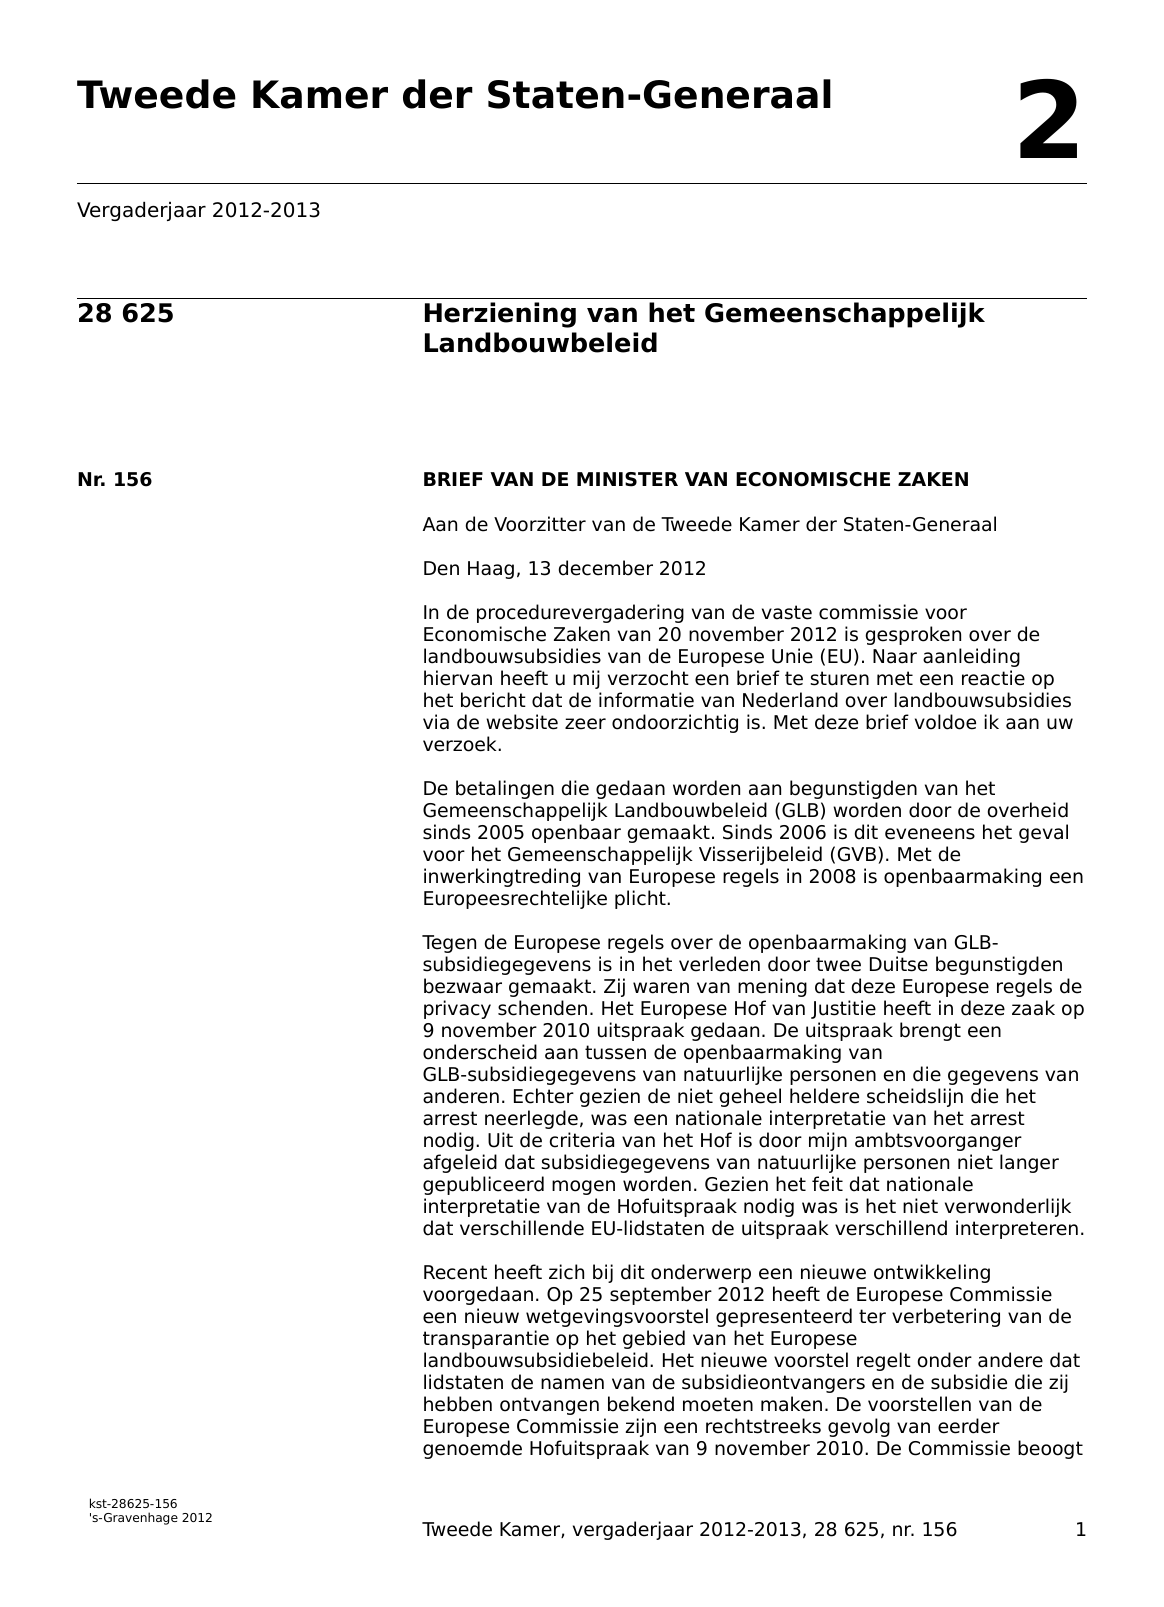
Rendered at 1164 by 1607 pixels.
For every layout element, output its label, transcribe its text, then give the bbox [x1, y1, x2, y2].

text kst-28625-156 [88, 1497, 323, 1511]
table_header 2 [886, 59, 1087, 183]
text GLB-subsidiegegevens van natuurlijke personen en die gegevens van anderen. Echter gezien de niet geheel heldere scheidslijn die het arrest neerlegde, was een nationale interpretatie van het arrest nodig. Uit de criteria van het Hof is door mijn ambtsvoorganger afgeleid dat subsidiegegevens van natuurlijke personen niet langer gepubliceerd mogen worden. Gezien het feit dat nationale interpretatie van de Hofuitspraak nodig was is het niet verwonderlijk dat verschillende EU-lidstaten de uitspraak verschillend interpreteren. [422, 1064, 1087, 1240]
text Recent heeft zich bij dit onderwerp een nieuwe ontwikkeling voorgedaan. Op 25 september 2012 heeft de Europese Commissie een nieuw wetgevingsvoorstel gepresenteerd ter verbetering van de transparantie op het gebied van het Europese landbouwsubsidiebeleid. Het nieuwe voorstel regelt onder andere dat lidstaten de namen van de subsidieontvangers en de subsidie die zij hebben ontvangen bekend moeten maken. De voorstellen van de Europese Commissie zijn een rechtstreeks gevolg van eerder genoemde Hofuitspraak van 9 november 2010. De Commissie beoogt [422, 1262, 1087, 1460]
table_header Tweede Kamer der Staten-Generaal [77, 59, 886, 183]
text Tegen de Europese regels over de openbaarmaking van GLB-subsidiegegevens is in het verleden door twee Duitse begunstigden bezwaar gemaakt. Zij waren van mening dat deze Europese regels de privacy schenden. Het Europese Hof van Justitie heeft in deze zaak op 9 november 2010 uitspraak gedaan. De uitspraak brengt een onderscheid aan tussen de openbaarmaking van [422, 932, 1087, 1064]
text De betalingen die gedaan worden aan begunstigden van het Gemeenschappelijk Landbouwbeleid (GLB) worden door de overheid sinds 2005 openbaar gemaakt. Sinds 2006 is dit eveneens het geval voor het Gemeenschappelijk Visserijbeleid (GVB). Met de inwerkingtreding van Europese regels in 2008 is openbaarmaking een Europeesrechtelijke plicht. [422, 778, 1087, 910]
subtitle 28 625 Herziening van het Gemeenschappelijk Landbouwbeleid [77, 299, 1087, 358]
table_cell Vergaderjaar 2012-2013 [77, 184, 1087, 298]
text Den Haag, 13 december 2012 [422, 558, 1087, 580]
text 's-Gravenhage 2012 [88, 1511, 323, 1525]
text In de procedurevergadering van de vaste commissie voor Economische Zaken van 20 november 2012 is gesproken over de landbouwsubsidies van de Europese Unie (EU). Naar aanleiding hiervan heeft u mij verzocht een brief te sturen met een reactie op het bericht dat de informatie van Nederland over landbouwsubsidies via de website zeer ondoorzichtig is. Met deze brief voldoe ik aan uw verzoek. [422, 602, 1087, 756]
subtitle Nr. 156 BRIEF VAN DE MINISTER VAN ECONOMISCHE ZAKEN [77, 469, 1087, 491]
text Aan de Voorzitter van de Tweede Kamer der Staten-Generaal [422, 513, 1087, 536]
